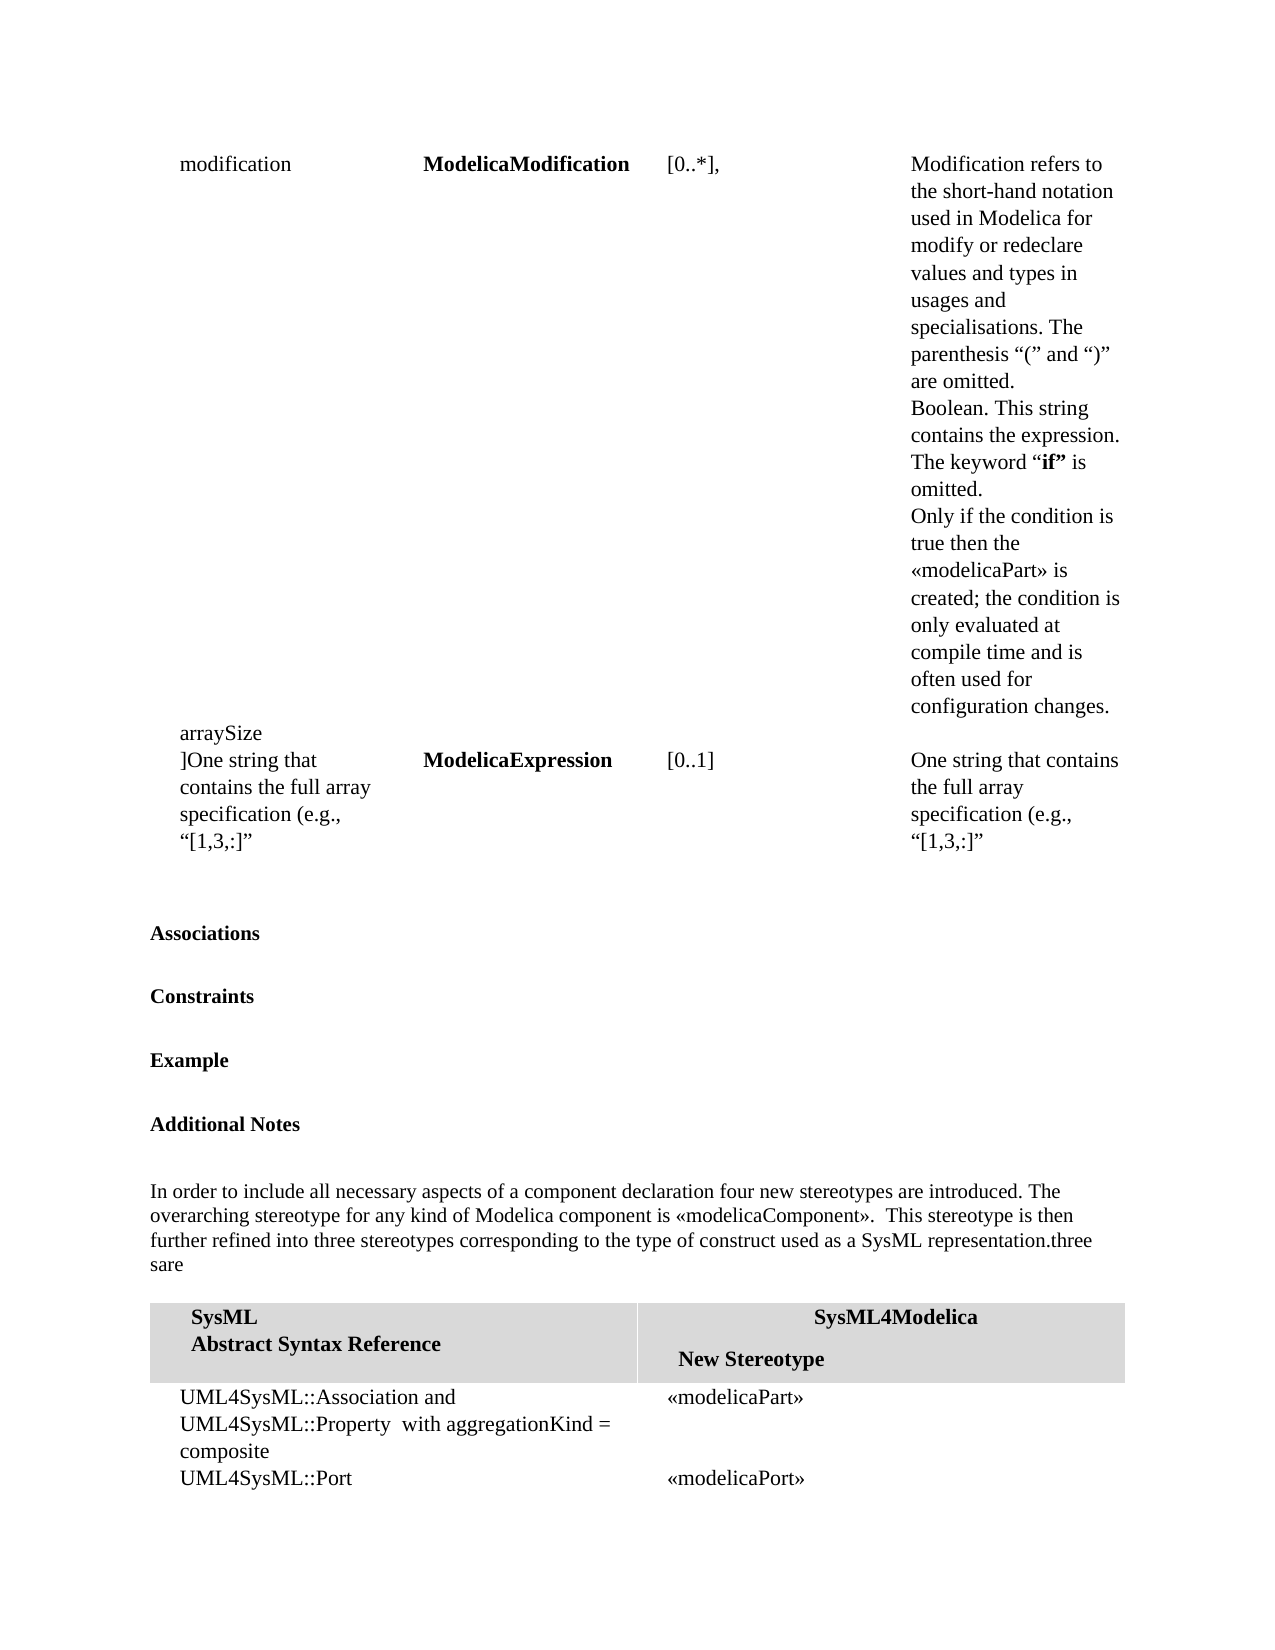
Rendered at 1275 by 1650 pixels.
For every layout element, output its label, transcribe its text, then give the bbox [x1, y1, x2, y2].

subtitle Example [150, 1048, 1125, 1072]
table_cell Boolean. This string contains the expression. The keyword “if” is omitted. Only if the condition is true then the «modelicaPart» is created; the condition is only evaluated at compile time and is often used for configuration changes. [881, 394, 1125, 719]
table_header ModelicaExpression [394, 746, 637, 854]
table_cell New Stereotype [638, 1345, 1125, 1383]
table_cell «modelicaPart» [638, 1383, 1125, 1464]
text arraySize [179, 719, 1125, 746]
table_header One string that contains the full array specification (e.g., “[1,3,:]” [881, 746, 1125, 854]
subtitle Additional Notes [150, 1112, 1125, 1136]
table_cell UML4SysML::Association and UML4SysML::Property with aggregationKind = composite [150, 1383, 637, 1464]
table_cell UML4SysML::Port [150, 1464, 637, 1491]
table_header modification [150, 150, 394, 394]
table_header Modification refers to the short-hand notation used in Modelica for modify or redeclare values and types in usages and specialisations. The parenthesis “(” and “)” are omitted. [881, 150, 1125, 394]
table_header [0..1] [638, 746, 881, 854]
subtitle Associations [150, 921, 1125, 945]
table_cell [150, 394, 394, 719]
subtitle Constraints [150, 984, 1125, 1008]
table_header ModelicaModification [394, 150, 637, 394]
table_header SysML Abstract Syntax Reference [150, 1303, 637, 1383]
table_header ]One string that contains the full array specification (e.g., “[1,3,:]” [150, 746, 394, 854]
table_cell «modelicaPort» [638, 1464, 1125, 1491]
table_header SysML4Modelica [638, 1303, 1125, 1345]
table_cell [638, 394, 881, 719]
text In order to include all necessary aspects of a component declaration four new stereotypes are introduced. The overarching stereotype for any kind of Modelica component is «modelicaComponent». This stereotype is then further refined into three stereotypes corresponding to the type of construct used as a SysML representation.three sare [150, 1179, 1125, 1276]
table_cell [394, 394, 637, 719]
table_header [0..*], [638, 150, 881, 394]
